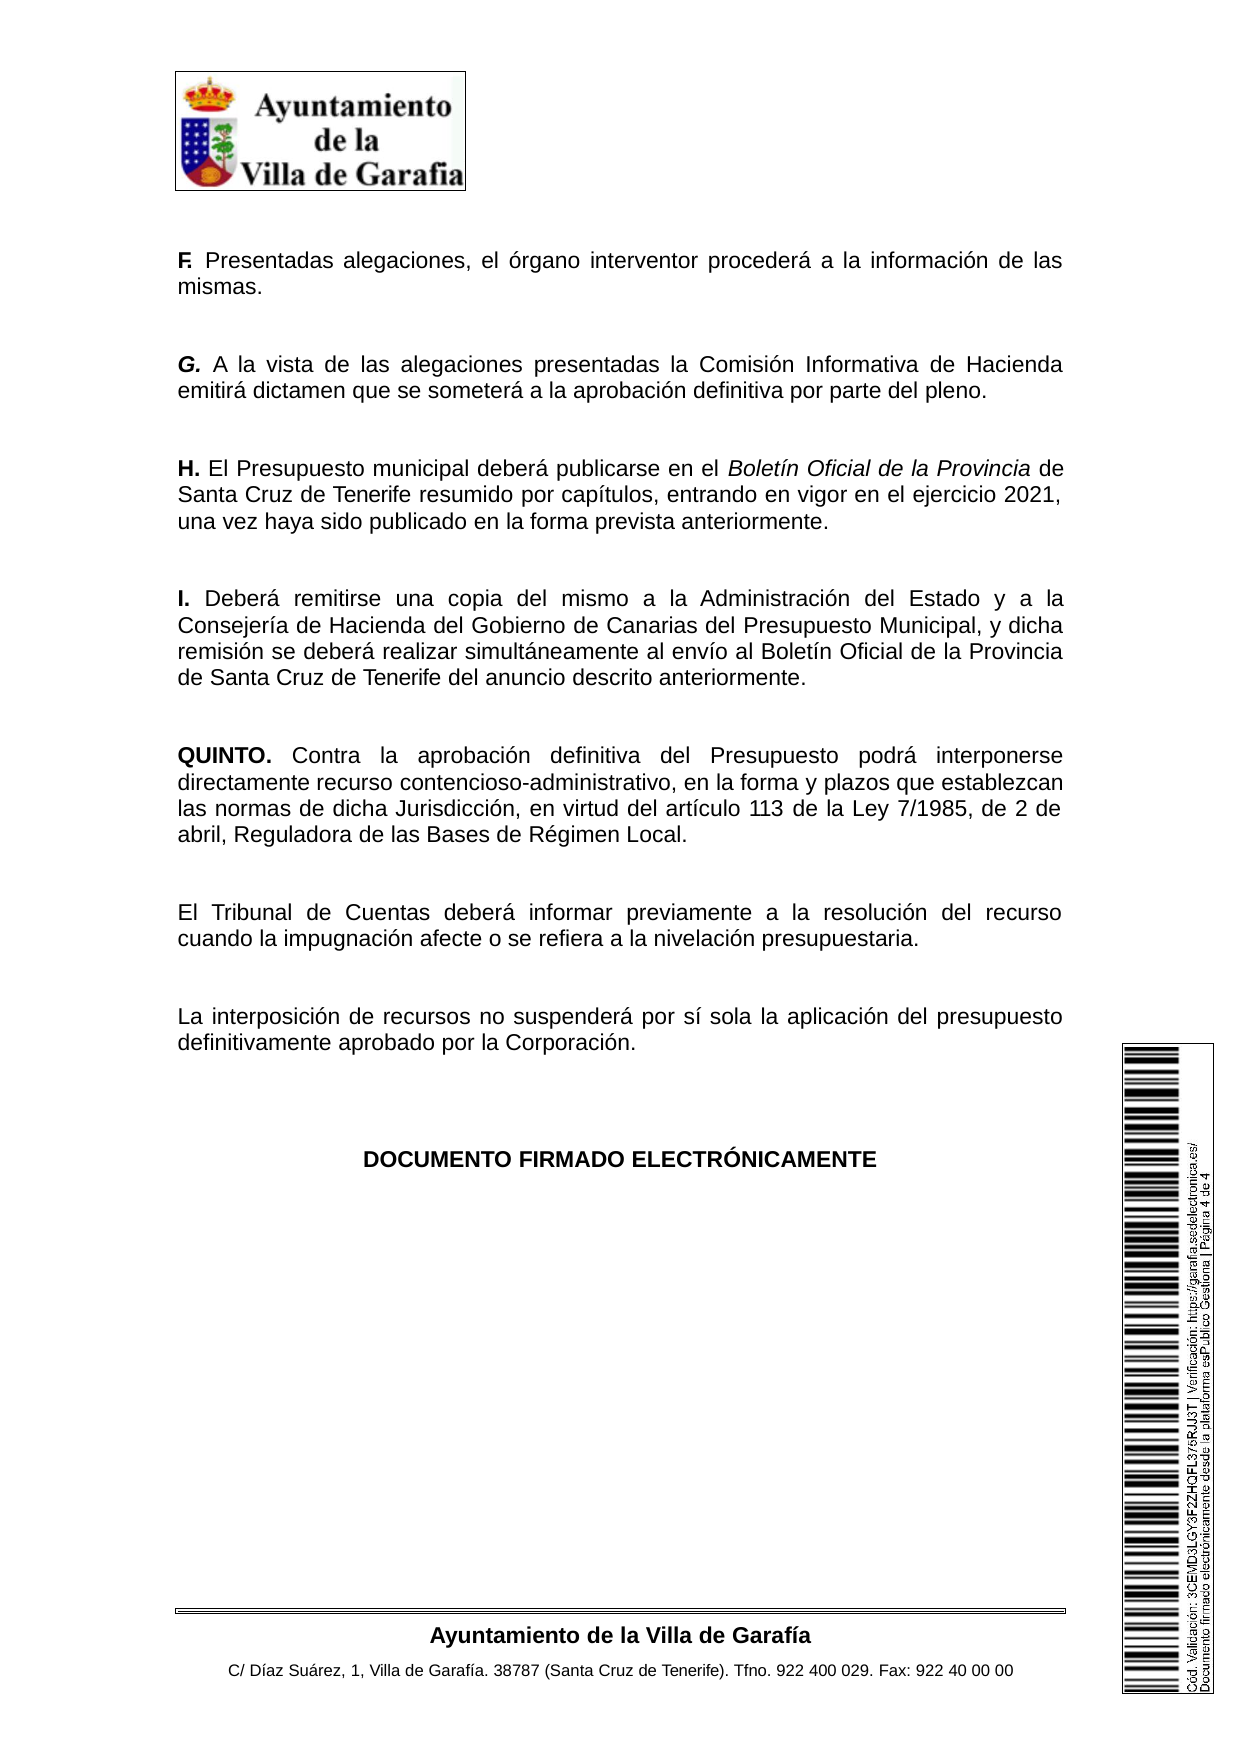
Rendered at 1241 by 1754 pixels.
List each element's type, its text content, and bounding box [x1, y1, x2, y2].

text Ayuntamiento de la Villa de Garafía [429, 1623, 836, 1648]
picture [176, 72, 465, 190]
text F. Presentadas alegaciones, el órgano interventor procederá a la información de las [177, 248, 1087, 273]
text de Santa Cruz de Tenerife del anuncio descrito anteriormente. [177, 665, 1087, 691]
text una vez haya sido publicado en la forma prevista anteriormente. [177, 509, 1088, 534]
text I. Deberá remitirse una copia del mismo a la Administración del Estado y a la [177, 586, 1087, 612]
text El Tribunal de Cuentas deberá informar previamente a la resolución del recurso [177, 900, 1087, 926]
text directamente recurso contencioso-administrativo, en la forma y plazos que establezcan [177, 769, 1088, 795]
text La interposición de recursos no suspenderá por sí sola la aplicación del presupuesto [177, 1004, 1086, 1029]
text C/ Díaz Suárez, 1, Villa de Garafía. 38787 (Santa Cruz de Tenerife). Tfno. 922 400 029. Fax: 922 40 00 00 [228, 1662, 1037, 1680]
text H. El Presupuesto municipal deberá publicarse en el Boletín Oficial de la Provincia de [177, 456, 1088, 482]
text QUINTO. Contra la aprobación definitiva del Presupuesto podrá interponerse [177, 743, 1088, 769]
text cuando la impugnación afecte o se refiera a la nivelación presupuestaria. [177, 926, 1087, 952]
picture [176, 1609, 1065, 1613]
text G. A la vista de las alegaciones presentadas la Comisión Informativa de Hacienda [177, 352, 1087, 377]
picture [1123, 1044, 1213, 1693]
text Santa Cruz de Tenerife resumido por capítulos, entrando en vigor en el ejercicio 2021, [177, 482, 1088, 508]
text abril, Reguladora de las Bases de Régimen Local. [177, 822, 1088, 848]
text las normas de dicha Jurisdicción, en virtud del artículo 113 de la Ley 7/1985, de 2 de [177, 796, 1088, 821]
text emitirá dictamen que se someterá a la aprobación definitiva por parte del pleno. [177, 378, 1087, 404]
text remisión se deberá realizar simultáneamente al envío al Boletín Oficial de la Provincia [177, 639, 1087, 665]
text definitivamente aprobado por la Corporación. [177, 1030, 1086, 1056]
text mismas. [177, 274, 1087, 300]
text DOCUMENTO FIRMADO ELECTRÓNICAMENTE [363, 1147, 902, 1172]
text Consejería de Hacienda del Gobierno de Canarias del Presupuesto Municipal, y dicha [177, 613, 1087, 638]
